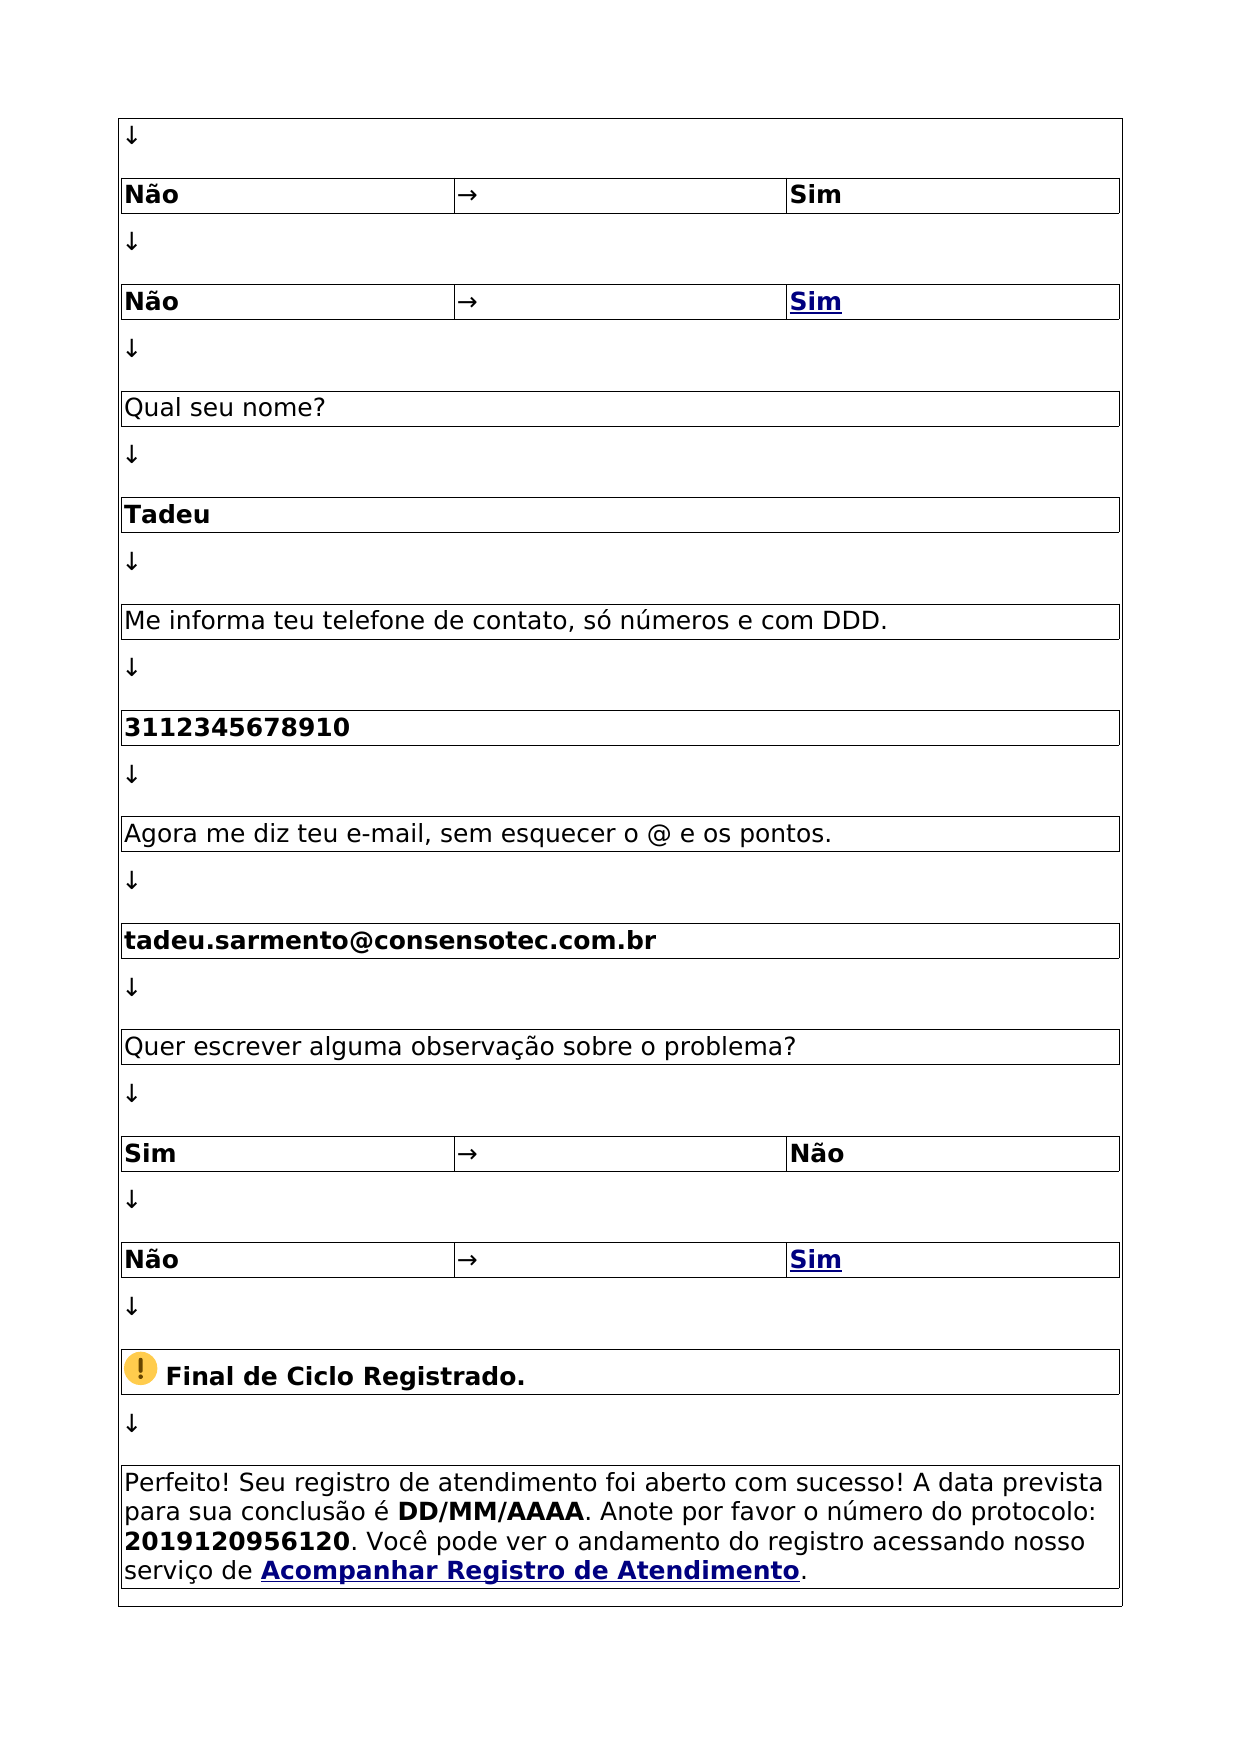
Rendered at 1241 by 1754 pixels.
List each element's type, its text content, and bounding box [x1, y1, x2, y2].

table_header Não [122, 179, 454, 213]
table_header Não [122, 1243, 454, 1277]
table_header Me informa teu telefone de contato, só números e com DDD. [122, 605, 1119, 638]
table_header → [455, 1243, 786, 1277]
table_header Final de Ciclo Registrado. [122, 1350, 1119, 1394]
table_header Sim [787, 285, 1119, 319]
table_header ↓ ↓ ↓ ↓ ↓ ↓ ↓ ↓ ↓ ↓ ↓ ↓ ↓ [119, 119, 1122, 1606]
table_header Sim [122, 1137, 454, 1171]
table_header 3112345678910 [122, 711, 1119, 745]
table_header → [455, 285, 786, 319]
table_header Não [787, 1137, 1119, 1171]
table_header Não [122, 285, 454, 319]
table_header Agora me diz teu e-mail, sem esquecer o @ e os pontos. [122, 817, 1119, 851]
table_header Quer escrever alguma observação sobre o problema? [122, 1030, 1119, 1064]
table_header Sim [787, 1243, 1119, 1277]
table_header Perfeito! Seu registro de atendimento foi aberto com sucesso! A data prevista para sua conclusão é DD/MM/AAAA. Anote por favor o número do protocolo: 2019120956120. Você pode ver o andamento do registro acessando nosso serviço de Acompanhar Registro de Atendimento. [122, 1466, 1119, 1588]
table_header Sim [787, 179, 1119, 213]
table_header → [455, 1137, 786, 1171]
table_header Tadeu [122, 498, 1119, 532]
table_header Qual seu nome? [122, 392, 1119, 426]
table_header → [455, 179, 786, 213]
table_header tadeu.sarmento@consensotec.com.br [122, 924, 1119, 958]
